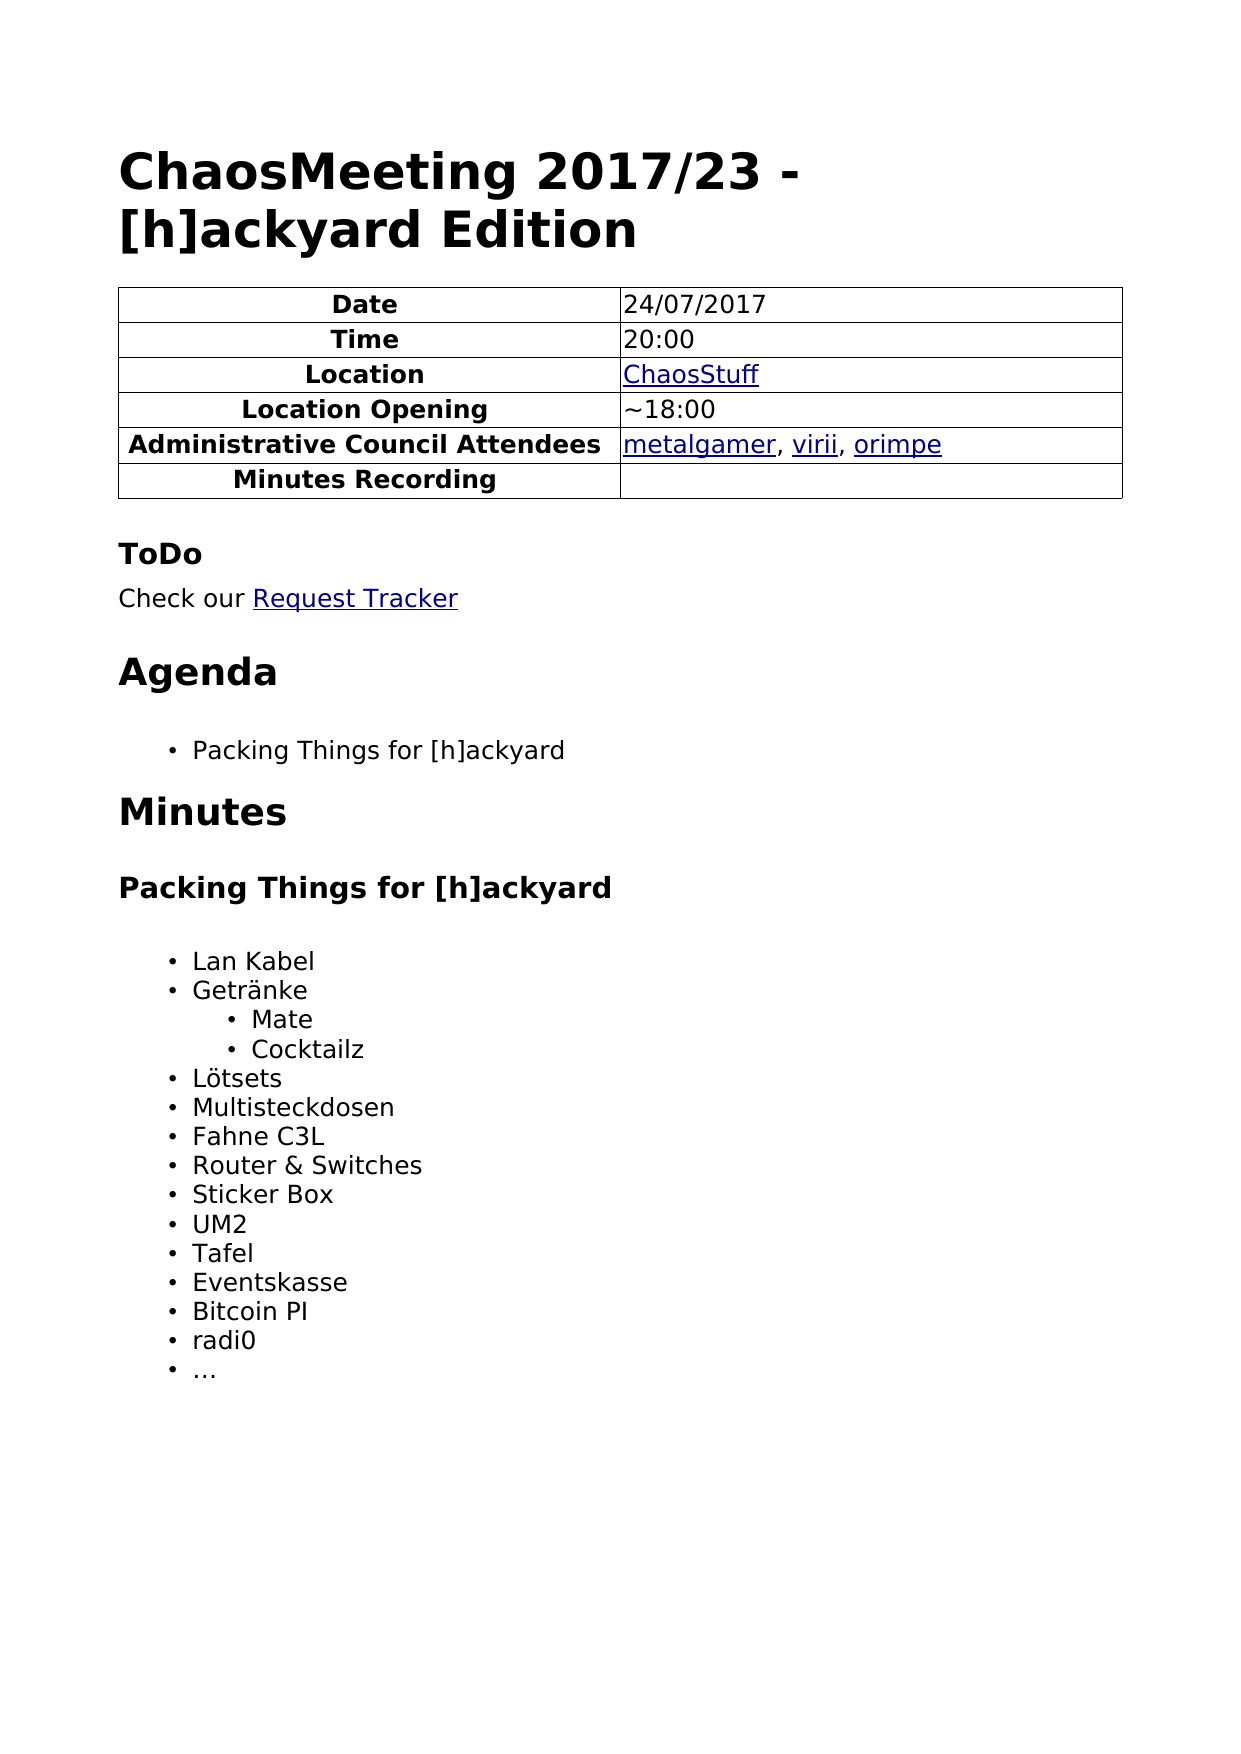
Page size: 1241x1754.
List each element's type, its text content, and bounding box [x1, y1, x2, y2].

list Packing Things for [h]ackyard [177, 736, 1122, 765]
list Lötsets [177, 1064, 1122, 1093]
subtitle ToDo [118, 537, 1122, 571]
table_cell Administrative Council Attendees [119, 428, 620, 462]
table_cell Location [119, 358, 620, 392]
table_cell Time [119, 323, 620, 357]
subtitle Minutes [118, 790, 1122, 834]
table_cell metalgamer, virii, orimpe [621, 428, 1122, 462]
list Eventskasse [177, 1268, 1122, 1297]
table_cell Location Opening [119, 393, 620, 427]
table_cell 20:00 [621, 323, 1122, 357]
list Tafel [177, 1239, 1122, 1268]
list radi0 [177, 1327, 1122, 1356]
table_header 24/07/2017 [621, 288, 1122, 322]
list Cocktailz [236, 1035, 1122, 1064]
list Lan Kabel [177, 947, 1122, 977]
list Bitcoin PI [177, 1297, 1122, 1327]
list Sticker Box [177, 1181, 1122, 1210]
table_cell [621, 464, 1122, 497]
table_header Date [119, 288, 620, 322]
table_cell ChaosStuff [621, 358, 1122, 392]
table_cell ~18:00 [621, 393, 1122, 427]
list Mate [236, 1006, 1122, 1035]
subtitle ChaosMeeting 2017/23 - [h]ackyard Edition [118, 143, 1122, 259]
list UM2 [177, 1210, 1122, 1239]
subtitle Agenda [118, 651, 1122, 694]
text Check our Request Tracker [118, 584, 1122, 613]
table_cell Minutes Recording [119, 464, 620, 497]
list … [177, 1356, 1122, 1385]
list Getränke [177, 977, 1122, 1006]
list Router & Switches [177, 1152, 1122, 1181]
subtitle Packing Things for [h]ackyard [118, 871, 1122, 905]
list Fahne C3L [177, 1122, 1122, 1152]
list Multisteckdosen [177, 1093, 1122, 1122]
